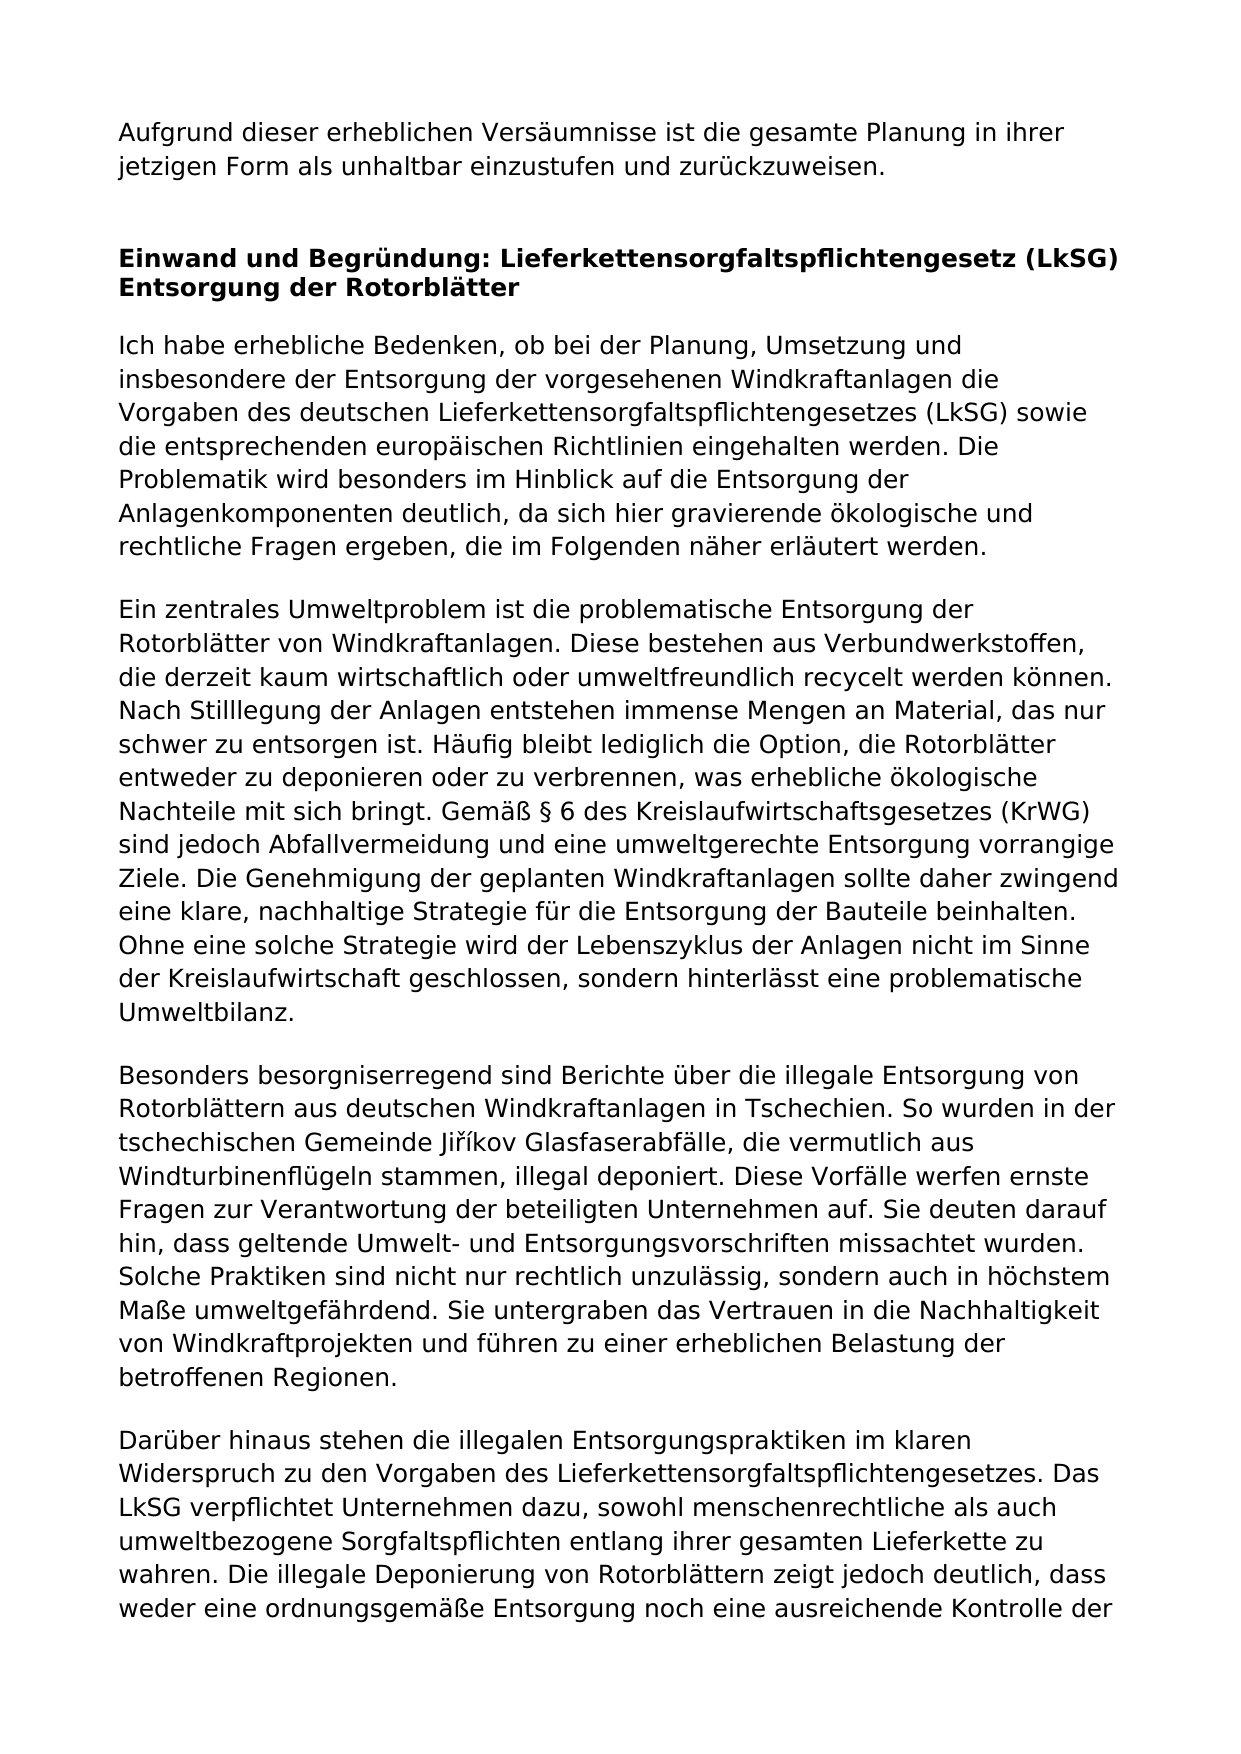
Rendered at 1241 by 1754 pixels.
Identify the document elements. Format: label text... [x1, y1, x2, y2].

text Einwand und Begründung: Lieferkettensorgfaltspflichtengesetz (LkSG) Entsorgung der Rotorblätter [118, 244, 1122, 302]
text Darüber hinaus stehen die illegalen Entsorgungspraktiken im klaren Widerspruch zu den Vorgaben des Lieferkettensorgfaltspflichtengesetzes. Das LkSG verpflichtet Unternehmen dazu, sowohl menschenrechtliche als auch umweltbezogene Sorgfaltspflichten entlang ihrer gesamten Lieferkette zu wahren. Die illegale Deponierung von Rotorblättern zeigt jedoch deutlich, dass weder eine ordnungsgemäße Entsorgung noch eine ausreichende Kontrolle der [118, 1426, 1122, 1623]
text Ein zentrales Umweltproblem ist die problematische Entsorgung der Rotorblätter von Windkraftanlagen. Diese bestehen aus Verbundwerkstoffen, die derzeit kaum wirtschaftlich oder umweltfreundlich recycelt werden können. Nach Stilllegung der Anlagen entstehen immense Mengen an Material, das nur schwer zu entsorgen ist. Häufig bleibt lediglich die Option, die Rotorblätter entweder zu deponieren oder zu verbrennen, was erhebliche ökologische Nachteile mit sich bringt. Gemäß § 6 des Kreislaufwirtschaftsgesetzes (KrWG) sind jedoch Abfallvermeidung und eine umweltgerechte Entsorgung vorrangige Ziele. Die Genehmigung der geplanten Windkraftanlagen sollte daher zwingend eine klare, nachhaltige Strategie für die Entsorgung der Bauteile beinhalten. Ohne eine solche Strategie wird der Lebenszyklus der Anlagen nicht im Sinne der Kreislaufwirtschaft geschlossen, sondern hinterlässt eine problematische Umweltbilanz. [118, 596, 1122, 1027]
text Besonders besorgniserregend sind Berichte über die illegale Entsorgung von Rotorblättern aus deutschen Windkraftanlagen in Tschechien. So wurden in der tschechischen Gemeinde Jiříkov Glasfaserabfälle, die vermutlich aus Windturbinenflügeln stammen, illegal deponiert. Diese Vorfälle werfen ernste Fragen zur Verantwortung der beteiligten Unternehmen auf. Sie deuten darauf hin, dass geltende Umwelt- und Entsorgungsvorschriften missachtet wurden. Solche Praktiken sind nicht nur rechtlich unzulässig, sondern auch in höchstem Maße umweltgefährdend. Sie untergraben das Vertrauen in die Nachhaltigkeit von Windkraftprojekten und führen zu einer erheblichen Belastung der betroffenen Regionen. [118, 1061, 1122, 1392]
text Aufgrund dieser erheblichen Versäumnisse ist die gesamte Planung in ihrer jetzigen Form als unhaltbar einzustufen und zurückzuweisen. [118, 118, 1122, 181]
text Ich habe erhebliche Bedenken, ob bei der Planung, Umsetzung und insbesondere der Entsorgung der vorgesehenen Windkraftanlagen die Vorgaben des deutschen Lieferkettensorgfaltspflichtengesetzes (LkSG) sowie die entsprechenden europäischen Richtlinien eingehalten werden. Die Problematik wird besonders im Hinblick auf die Entsorgung der Anlagenkomponenten deutlich, da sich hier gravierende ökologische und rechtliche Fragen ergeben, die im Folgenden näher erläutert werden. [118, 331, 1122, 562]
